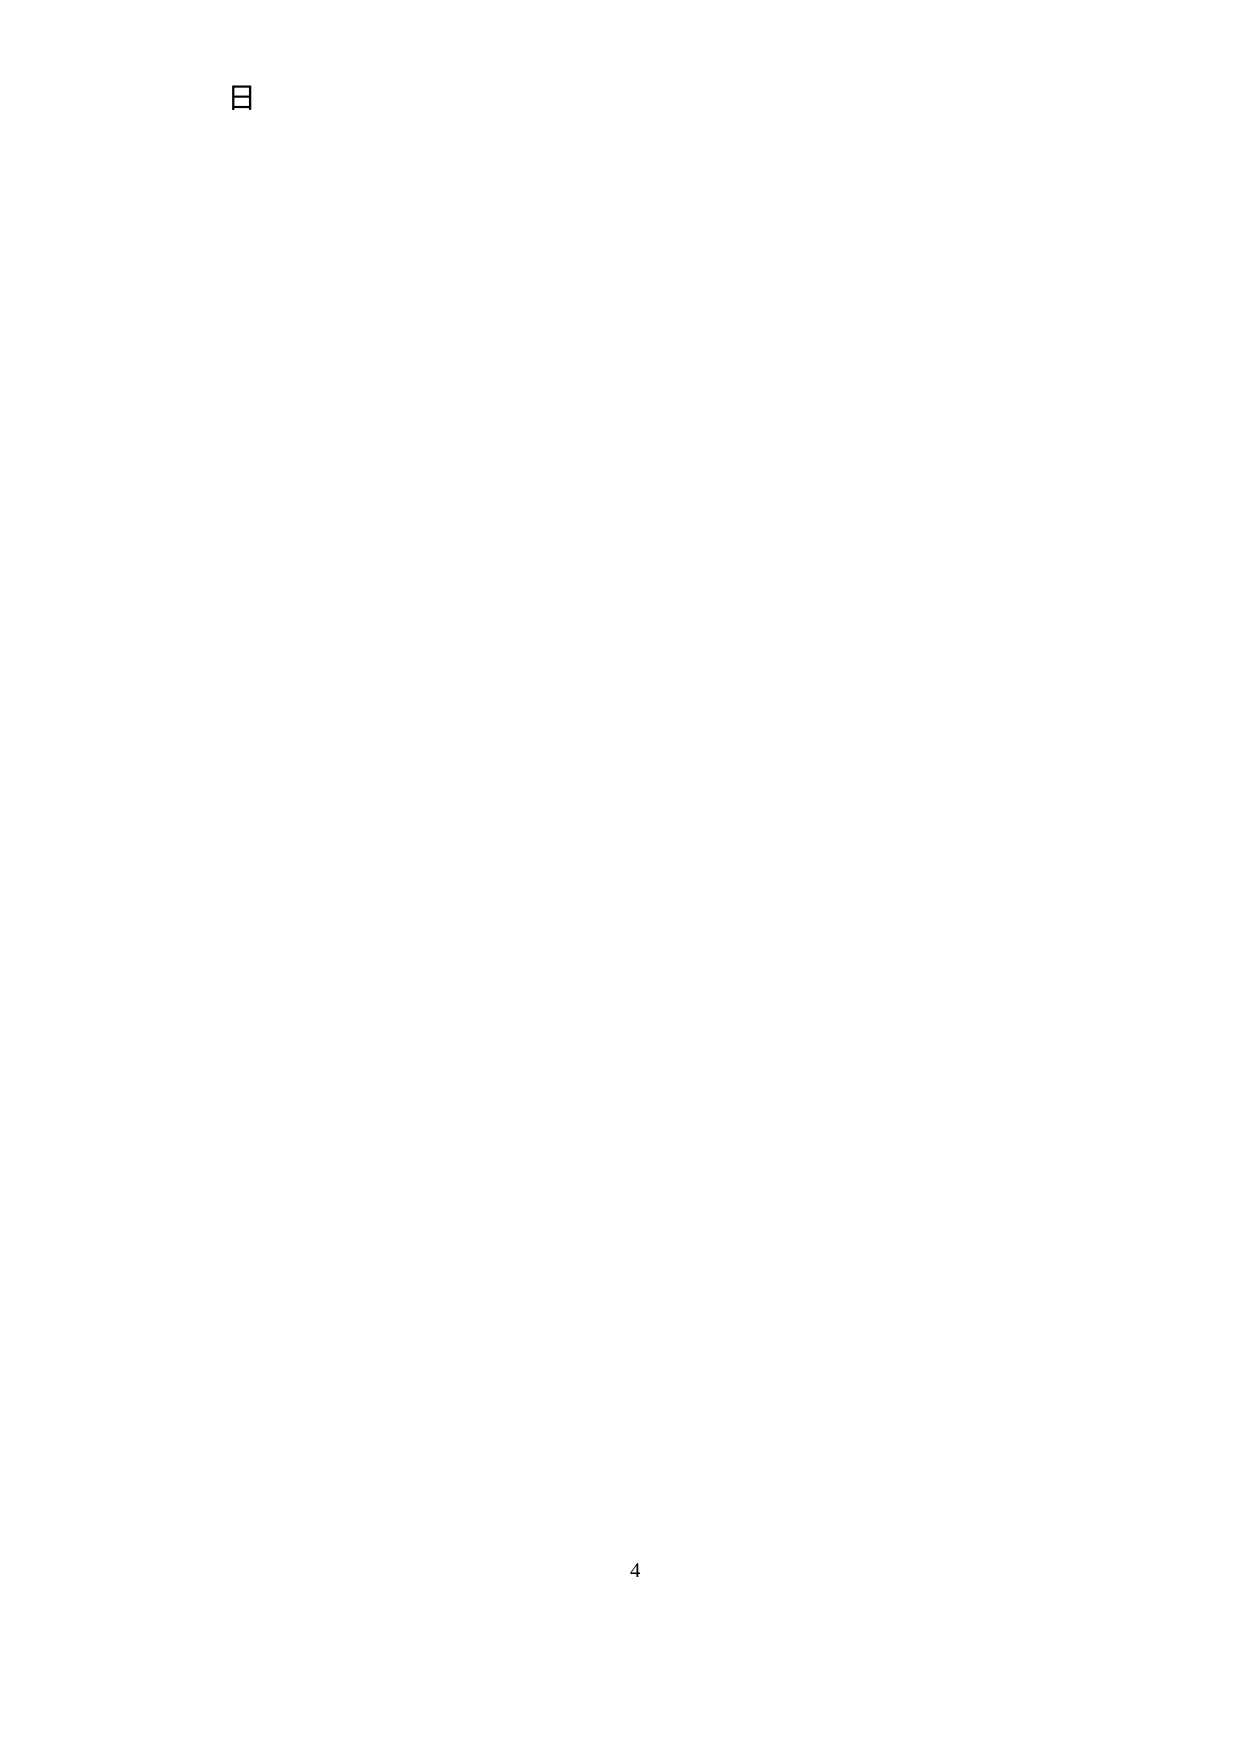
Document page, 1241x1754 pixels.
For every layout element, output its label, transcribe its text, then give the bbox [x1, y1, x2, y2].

text 日 [227, 75, 1042, 117]
